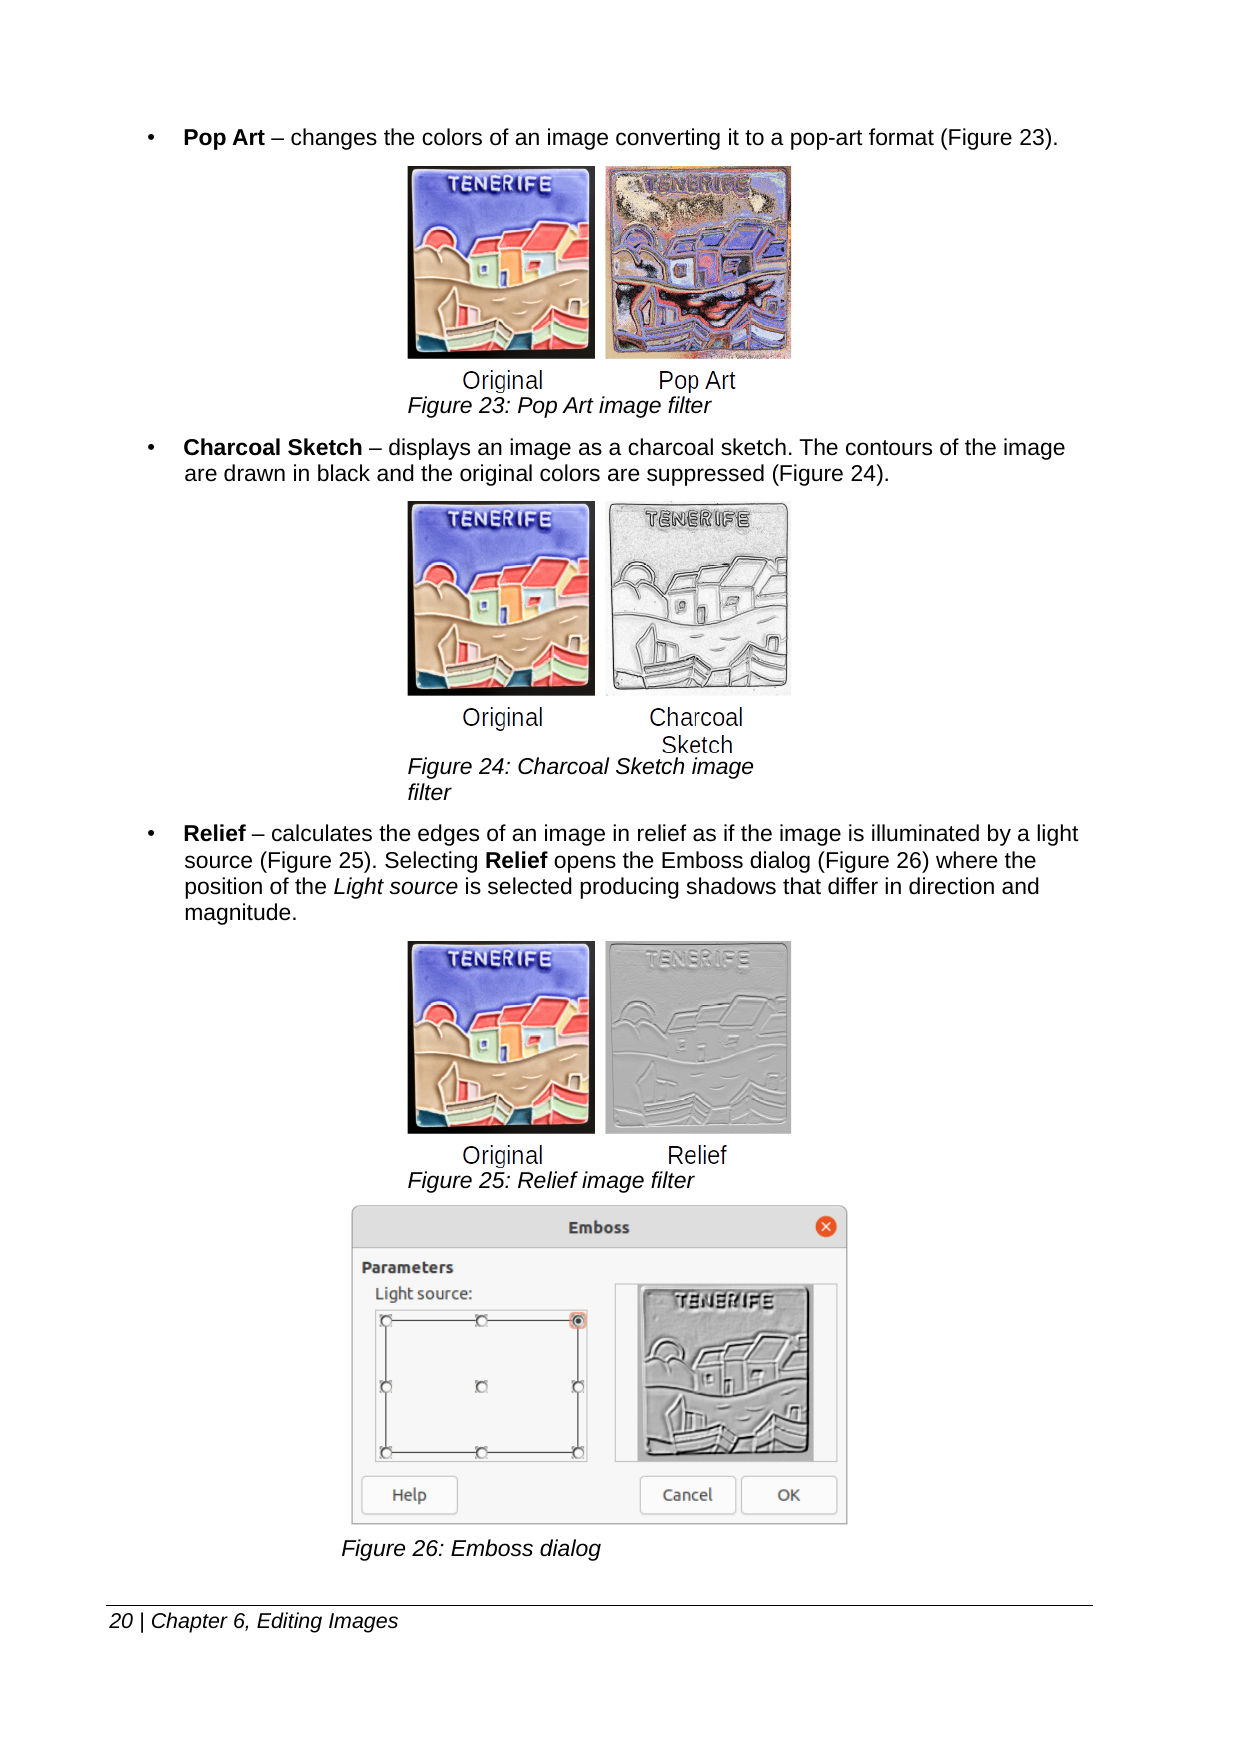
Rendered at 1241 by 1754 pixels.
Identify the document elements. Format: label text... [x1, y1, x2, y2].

list Charcoal Sketch – displays an image as a charcoal sketch. The contours of the image are drawn in black and the original colors are suppressed (Figure 24). [144, 431, 1093, 489]
picture [341, 1205, 858, 1535]
picture [407, 501, 792, 753]
text Figure 24: Charcoal Sketch image filter [407, 753, 791, 805]
text Figure 25: Relief image filter [407, 1168, 791, 1194]
picture [407, 940, 792, 1168]
text Figure 23: Pop Art image filter [407, 393, 791, 418]
list Pop Art – changes the colors of an image converting it to a pop-art format (Figure 23). [144, 121, 1093, 153]
list Relief – calculates the edges of an image in relief as if the image is illuminated by a light source (Figure 25). Selecting Relief opens the Emboss dialog (Figure 26) where the position of the Light source is selected producing shadows that differ in direction and magnitude. [144, 817, 1093, 928]
text Figure 26: Emboss dialog [341, 1535, 858, 1561]
picture [407, 165, 792, 393]
